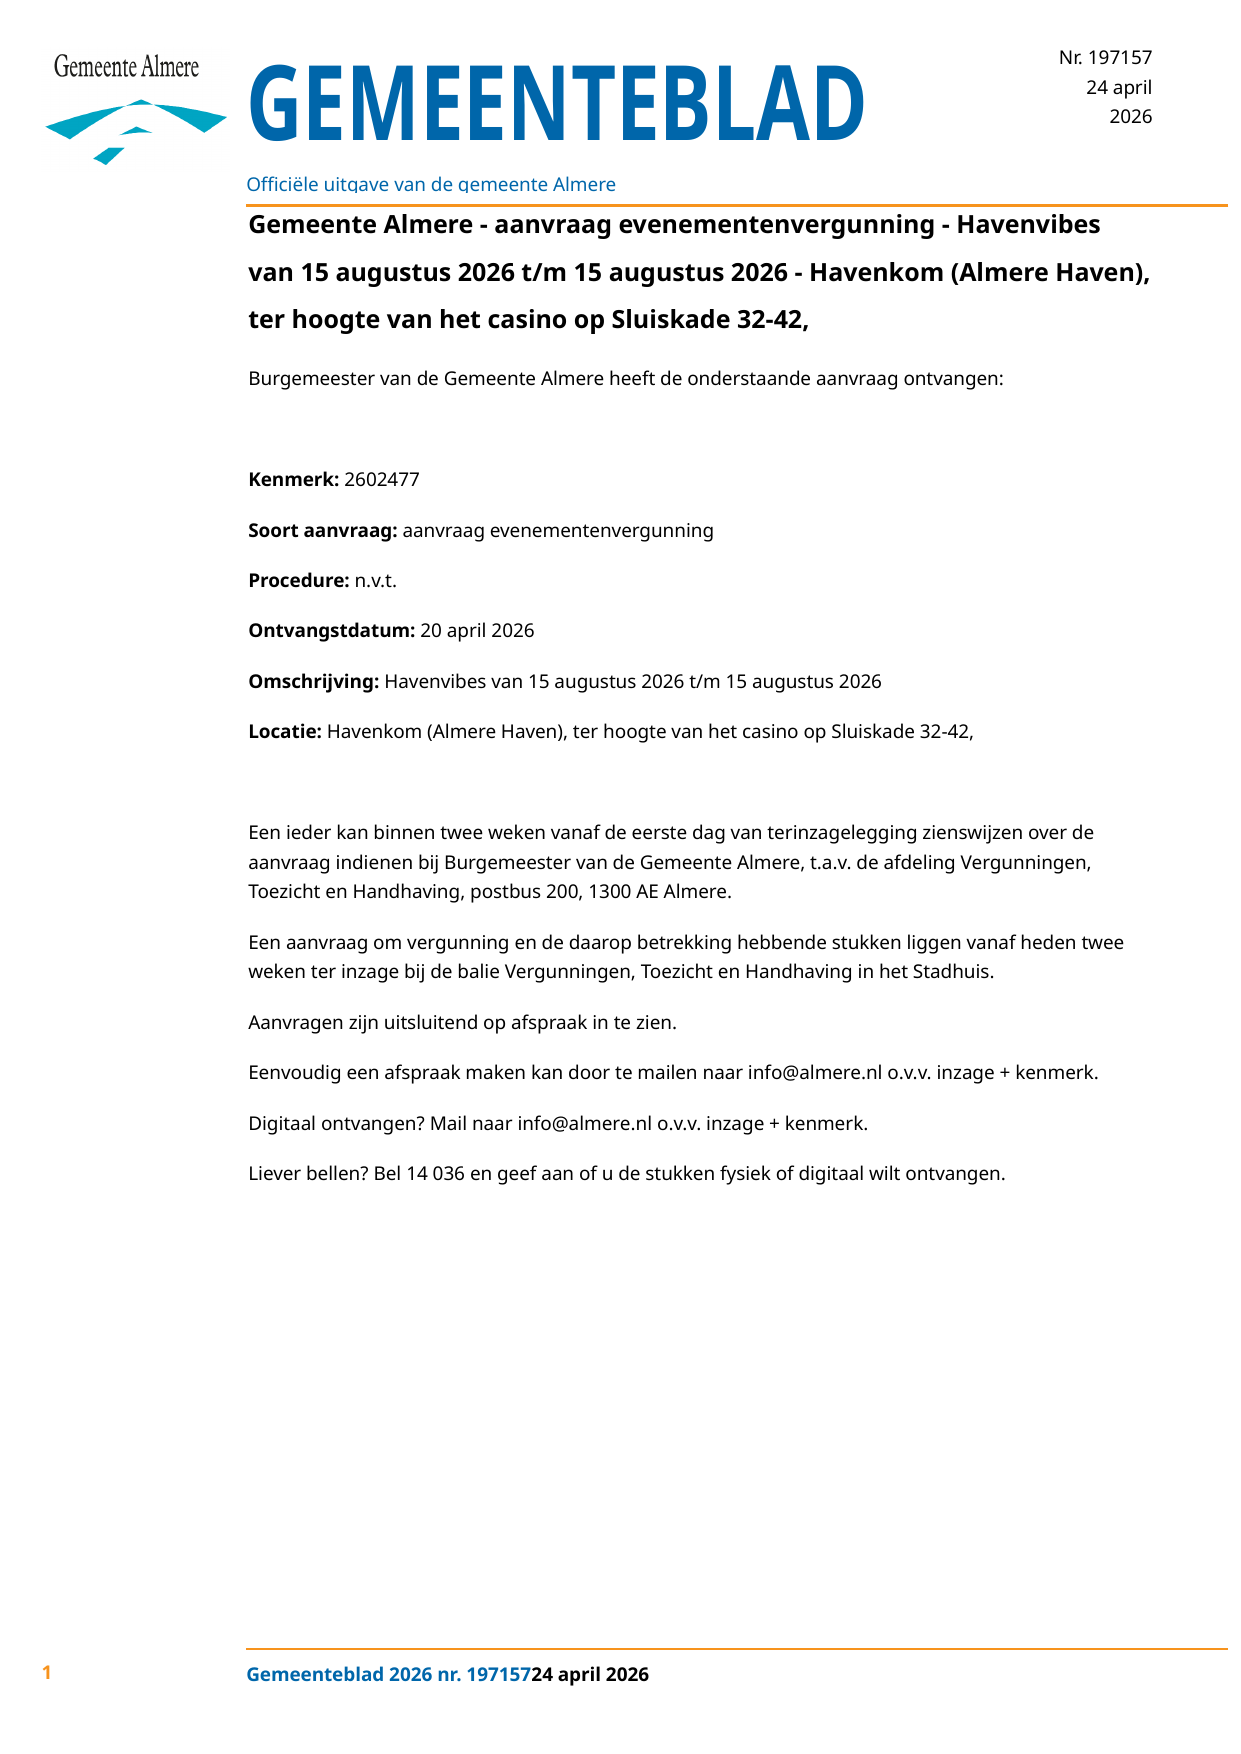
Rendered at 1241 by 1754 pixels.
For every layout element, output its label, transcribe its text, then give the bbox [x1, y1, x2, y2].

text Burgemeester van de Gemeente Almere heeft de onderstaande aanvraag ontvangen: [248, 366, 1152, 391]
text Omschrijving: Havenvibes van 15 augustus 2026 t/m 15 augustus 2026 [248, 668, 1152, 694]
picture [41, 47, 231, 172]
text Procedure: n.v.t. [248, 567, 1152, 593]
text Gemeente Almere - aanvraag evenementenvergunning - Havenvibes van 15 augustus 2026 t/m 15 augustus 2026 - Havenkom (Almere Haven), ter hoogte van het casino op Sluiskade 32-42, [248, 207, 1152, 336]
text Digitaal ontvangen? Mail naar info@almere.nl o.v.v. inzage + kenmerk. [248, 1110, 1152, 1135]
text Liever bellen? Bel 14 036 en geef aan of u de stukken fysiek of digitaal wilt ontvangen. [248, 1160, 1152, 1186]
text Eenvoudig een afspraak maken kan door te mailen naar info@almere.nl o.v.v. inzage + kenmerk. [248, 1059, 1152, 1085]
text Kenmerk: 2602477 [248, 466, 1152, 492]
text Een ieder kan binnen twee weken vanaf de eerste dag van terinzagelegging zienswijzen over de aanvraag indienen bij Burgemeester van de Gemeente Almere, t.a.v. de afdeling Vergunningen, Toezicht en Handhaving, postbus 200, 1300 AE Almere. [248, 819, 1152, 904]
text Aanvragen zijn uitsluitend op afspraak in te zien. [248, 1009, 1152, 1034]
text Soort aanvraag: aanvraag evenementenvergunning [248, 517, 1152, 542]
text Locatie: Havenkom (Almere Haven), ter hoogte van het casino op Sluiskade 32-42, [248, 718, 1152, 744]
text Ontvangstdatum: 20 april 2026 [248, 618, 1152, 643]
text Een aanvraag om vergunning en de daarop betrekking hebbende stukken liggen vanaf heden twee weken ter inzage bij de balie Vergunningen, Toezicht en Handhaving in het Stadhuis. [248, 929, 1152, 984]
